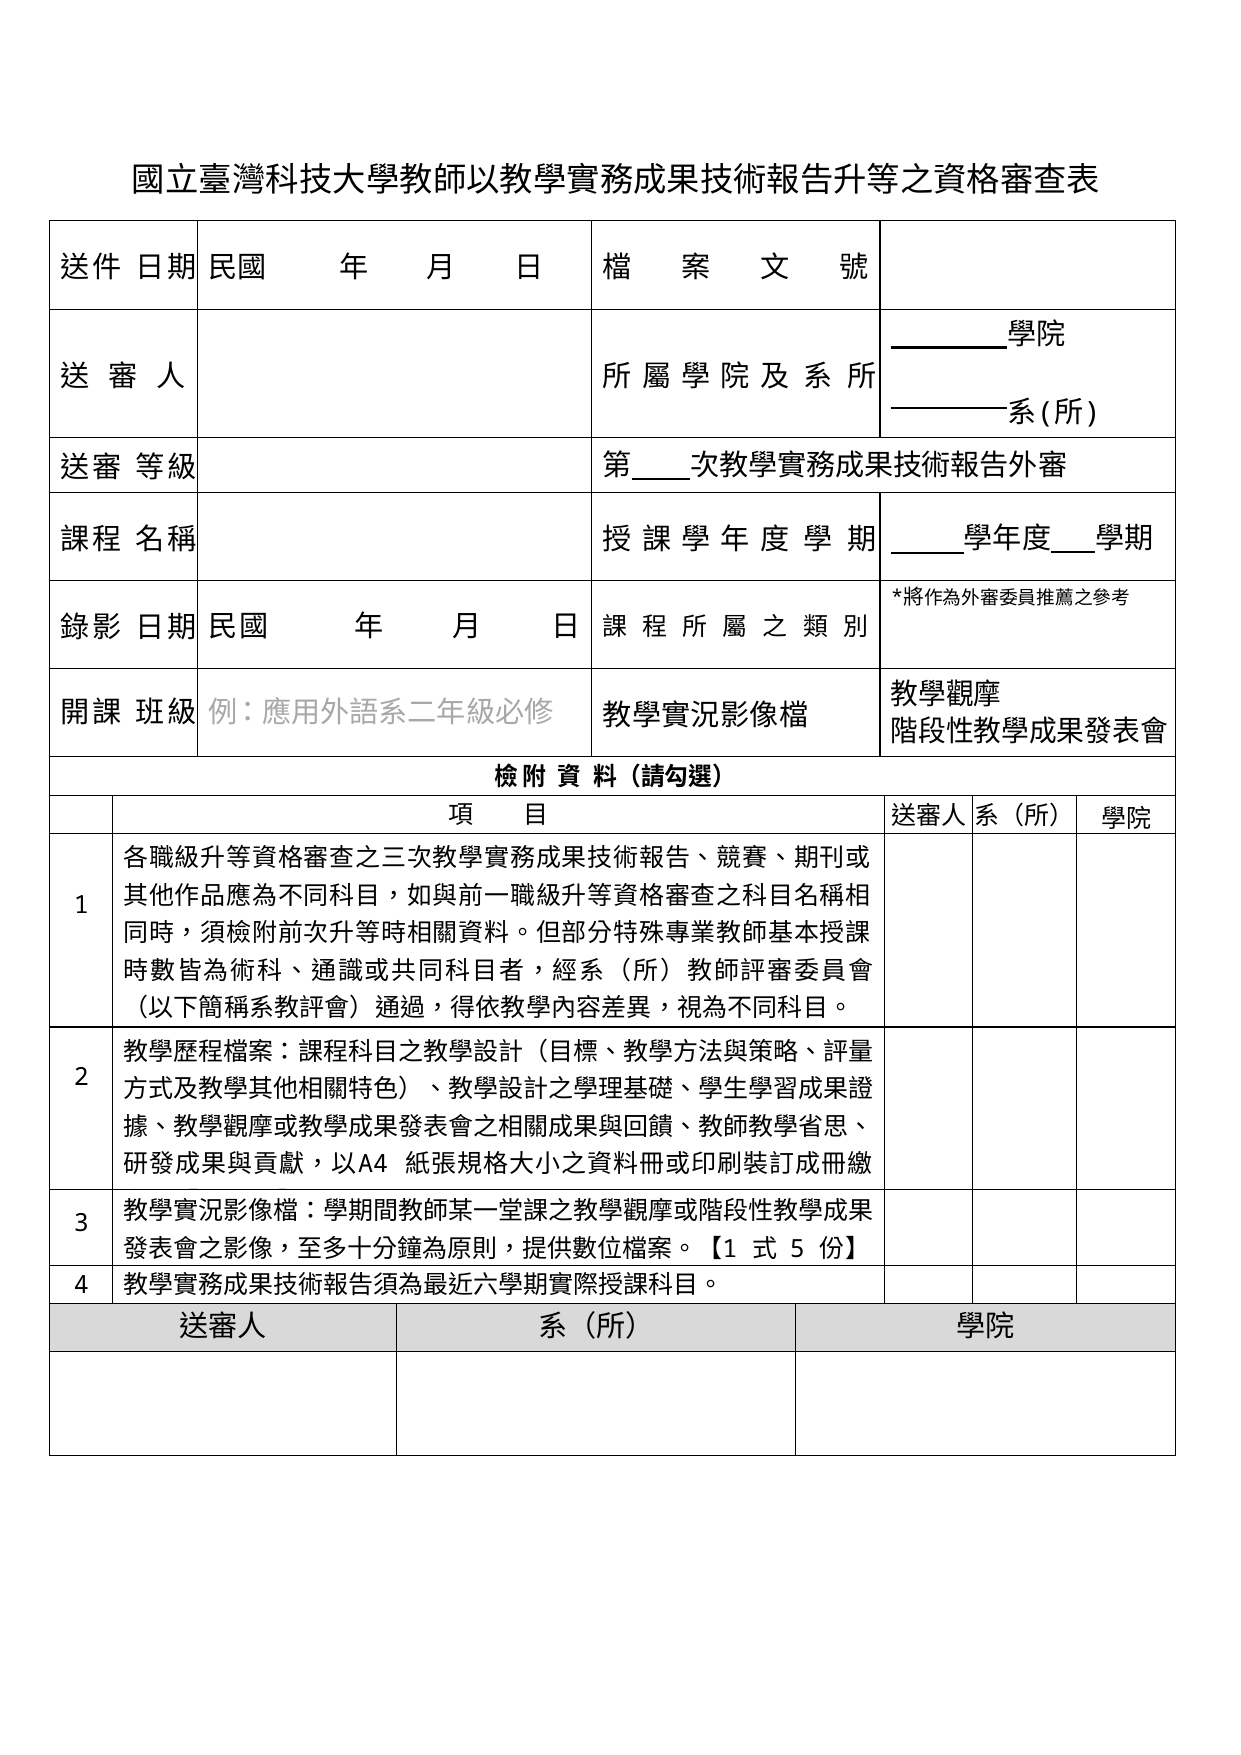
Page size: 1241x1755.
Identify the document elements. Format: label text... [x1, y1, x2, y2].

table_cell 各職級升等資格審查之三次教學實務成果技術報告、競賽、期刊或其他作品應為不同科目，如與前一職級升等資格審查之科目名稱相同時，須檢附前次升等時相關資料。但部分特殊專業教師基本授課時數皆為術科、通識或共同科目者，經系（所）教師評審委員會（以下簡稱系教評會）通過，得依教學內容差異，視為不同科目。 [113, 834, 884, 1026]
table_cell 項 目 [113, 796, 884, 833]
table_cell 學院 系(所) [881, 310, 1175, 437]
table_cell 教學實務成果技術報告須為最近六學期實際授課科目。 [113, 1266, 884, 1303]
table_cell 系（所） [973, 796, 1076, 833]
table_cell [885, 834, 972, 1026]
table_cell 1 [50, 834, 112, 1026]
table_cell [885, 1028, 972, 1188]
table_cell 教學歷程檔案：課程科目之教學設計（目標、教學方法與策略、評量方式及教學其他相關特色）、教學設計之學理基礎、學生學習成果證據、教學觀摩或教學成果發表會之相關成果與回饋、教師教學省思、研發成果與貢獻，以A4 紙張規格大小之資料冊或印刷裝訂成冊繳交。【1式5份】 [113, 1028, 884, 1188]
table_cell [1077, 1190, 1175, 1265]
table_cell 送審人 [50, 1304, 396, 1351]
table_cell 民國 年 月 日 [198, 581, 591, 667]
table_cell 課 程 所 屬 之 類 別 [592, 581, 879, 667]
table_cell [973, 1266, 1076, 1303]
table_cell [1077, 1266, 1175, 1303]
table_cell [1077, 1028, 1175, 1188]
table_cell 2 [50, 1028, 112, 1188]
table_cell 送 審 人 [50, 310, 197, 437]
table_cell 系（所） [397, 1304, 795, 1351]
table_cell 送審人 [885, 796, 972, 833]
table_cell [1077, 834, 1175, 1026]
table_cell [198, 310, 591, 437]
table_cell [198, 438, 591, 492]
table_cell [796, 1352, 1175, 1454]
table_cell 檢附 資 料（請勾選） [50, 757, 1175, 794]
table_cell [885, 1190, 972, 1265]
table_cell 錄影 日期 [50, 581, 197, 667]
table_cell 教學實況影像檔：學期間教師某一堂課之教學觀摩或階段性教學成果發表會之影像，至多十分鐘為原則，提供數位檔案。【1 式 5 份】 [113, 1190, 884, 1265]
table_cell 第 次教學實務成果技術報告外審 [592, 438, 1175, 492]
table_cell [198, 493, 591, 580]
table_cell [885, 1266, 972, 1303]
table_header 送件 日期 [50, 221, 197, 309]
table_cell [50, 1352, 396, 1454]
table_cell [973, 1028, 1076, 1188]
table_cell 教學觀摩 階段性教學成果發表會 [881, 669, 1175, 756]
table_cell 教學實況影像檔 [592, 669, 879, 756]
table_cell [973, 834, 1076, 1026]
table_cell 學院 教務處 [796, 1304, 1175, 1351]
table_cell 學年度 學期 [881, 493, 1175, 580]
table_header 檔 案 文 號 [592, 221, 879, 309]
subtitle 國立臺灣科技大學教師以教學實務成果技術報告升等之資格審查表 [25, 156, 1188, 200]
table_cell 學院 [1077, 796, 1175, 833]
table_cell [50, 796, 112, 833]
table_cell 3 [50, 1190, 112, 1265]
table_cell 所屬學院及 系 所 [592, 310, 879, 437]
table_header [881, 221, 1175, 309]
table_cell 送審 等級 [50, 438, 197, 492]
table_header 民國 年 月 日 [198, 221, 591, 309]
table_cell *將作為外審委員推薦之參考 [881, 581, 1175, 667]
table_cell [973, 1190, 1076, 1265]
table_cell 例：應用外語系二年級必修 [198, 669, 591, 756]
table_cell 課程 名稱 [50, 493, 197, 580]
table_cell [397, 1352, 795, 1454]
table_cell 授課學年度 學 期 [592, 493, 879, 580]
table_cell 開課 班級 [50, 669, 197, 756]
table_cell 4 [50, 1266, 112, 1303]
